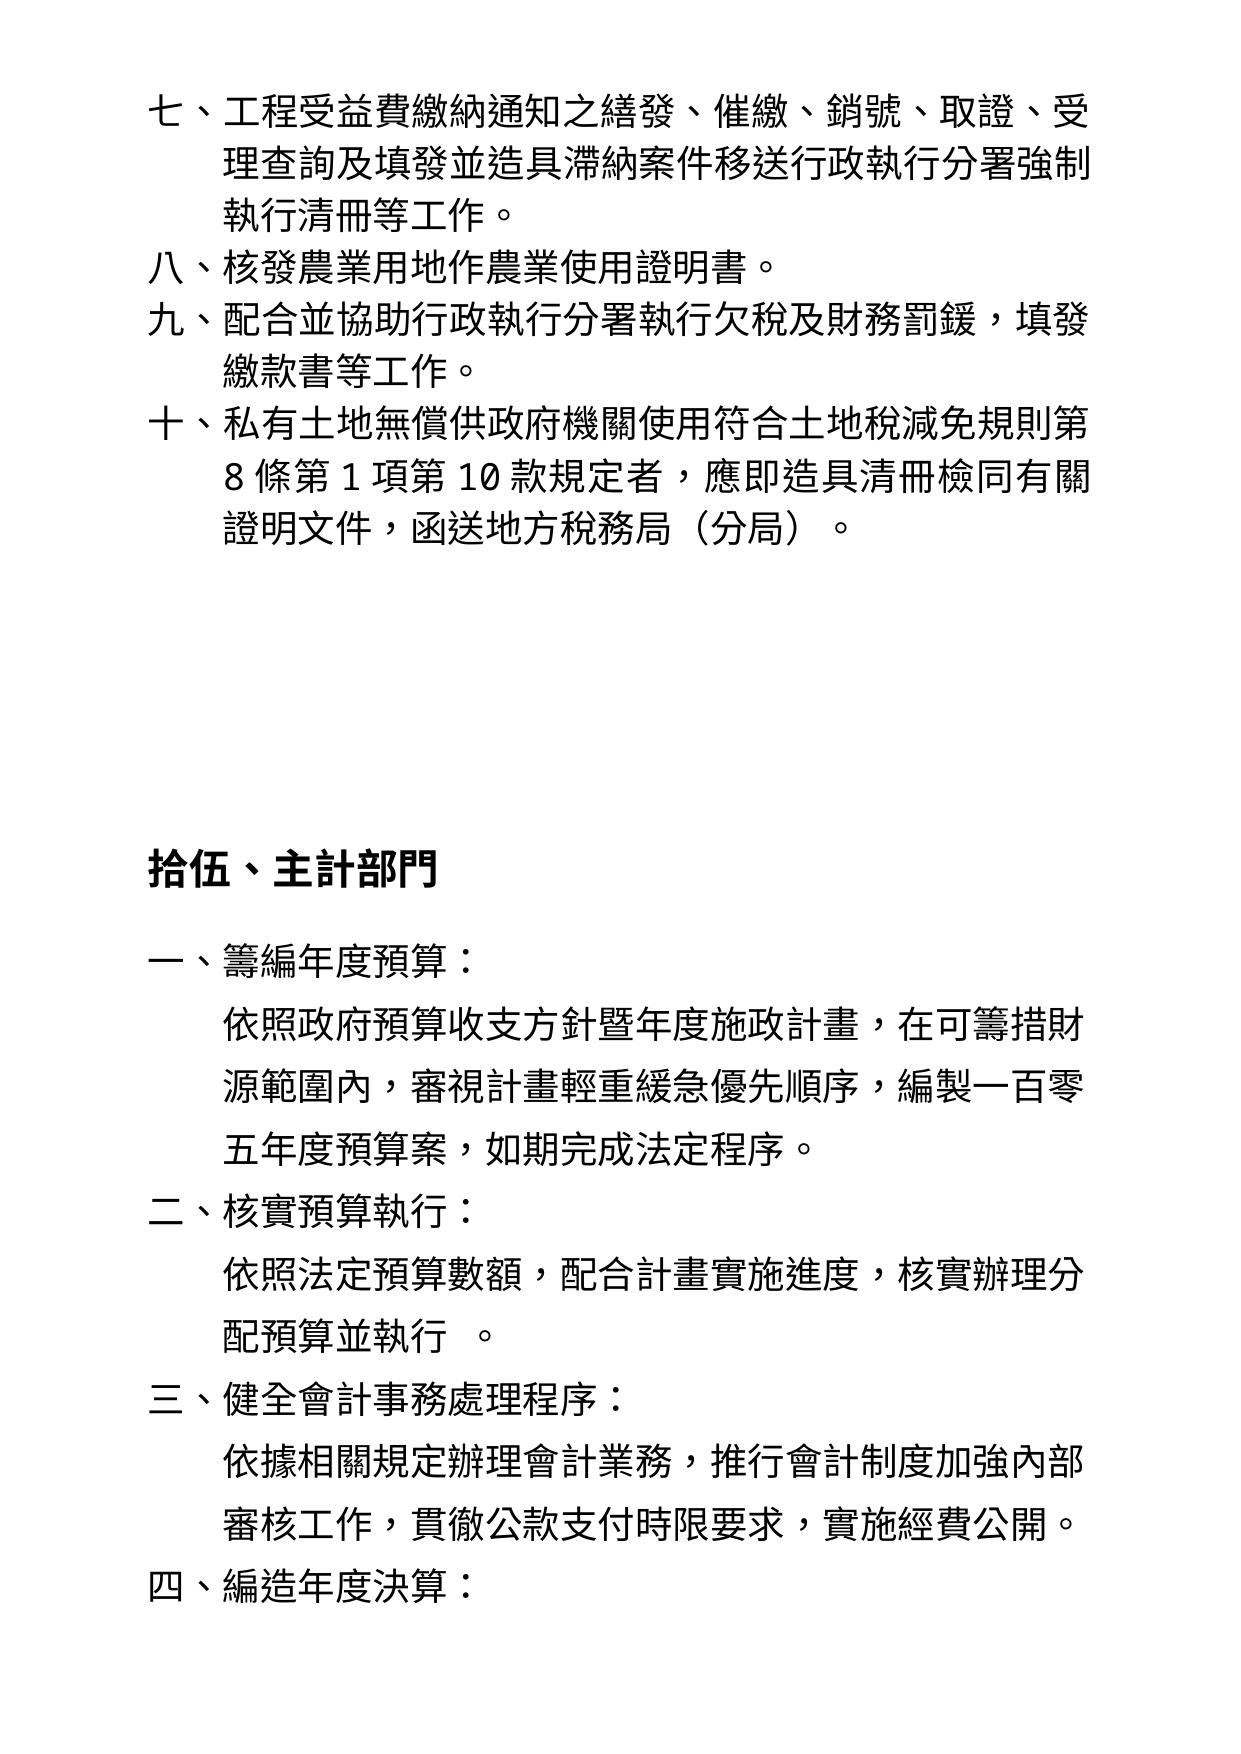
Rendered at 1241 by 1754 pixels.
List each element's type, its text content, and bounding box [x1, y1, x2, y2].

text 十、私有土地無償供政府機關使用符合土地稅減免規則第8條第1項第10款規定者，應即造具清冊檢同有關證明文件，函送地方稅務局（分局）。 [148, 396, 1092, 552]
text 九、配合並協助行政執行分署執行欠稅及財務罰鍰，填發繳款書等工作。 [148, 292, 1092, 396]
text 二、核實預算執行： [148, 1167, 1092, 1230]
text 拾伍、主計部門 [148, 825, 1092, 887]
text 一、籌編年度預算： [148, 917, 1092, 980]
text 八、核發農業用地作農業使用證明書。 [148, 240, 1092, 292]
text 依照政府預算收支方針暨年度施政計畫，在可籌措財源範圍內，審視計畫輕重緩急優先順序，編製一百零五年度預算案，如期完成法定程序。 [222, 980, 1092, 1167]
text 七、工程受益費繳納通知之繕發、催繳、銷號、取證、受理查詢及填發並造具滯納案件移送行政執行分署強制執行清冊等工作。 [148, 84, 1092, 240]
text 依照法定預算數額，配合計畫實施進度，核實辦理分配預算並執行 。 [222, 1230, 1092, 1355]
text 三、健全會計事務處理程序： [148, 1355, 1092, 1417]
text 依據相關規定辦理會計業務，推行會計制度加強內部審核工作，貫徹公款支付時限要求，實施經費公開。 [222, 1417, 1092, 1542]
text 四、編造年度決算： [148, 1542, 1092, 1605]
